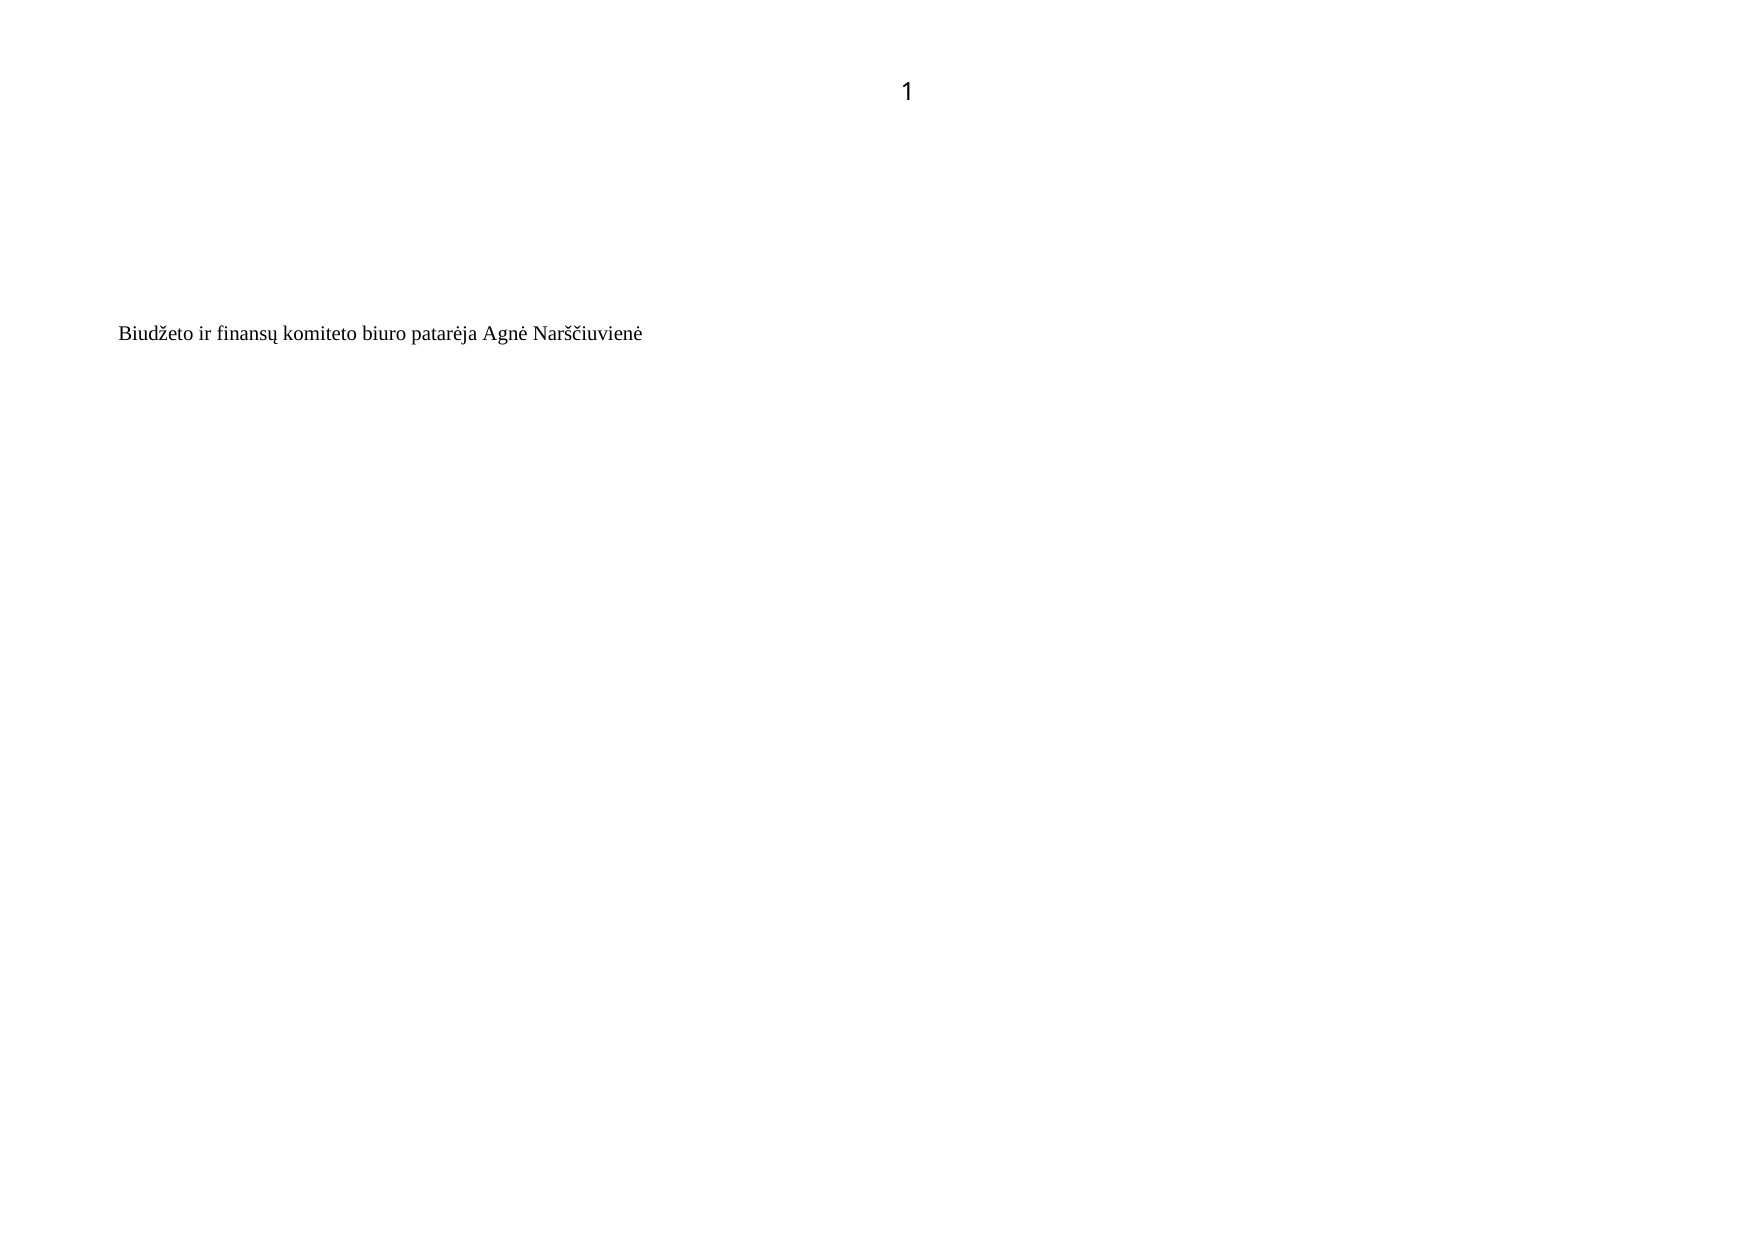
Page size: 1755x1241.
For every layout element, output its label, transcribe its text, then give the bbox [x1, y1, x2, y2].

text Biudžeto ir finansų komiteto biuro patarėja Agnė Narščiuvienė [118, 321, 1695, 345]
